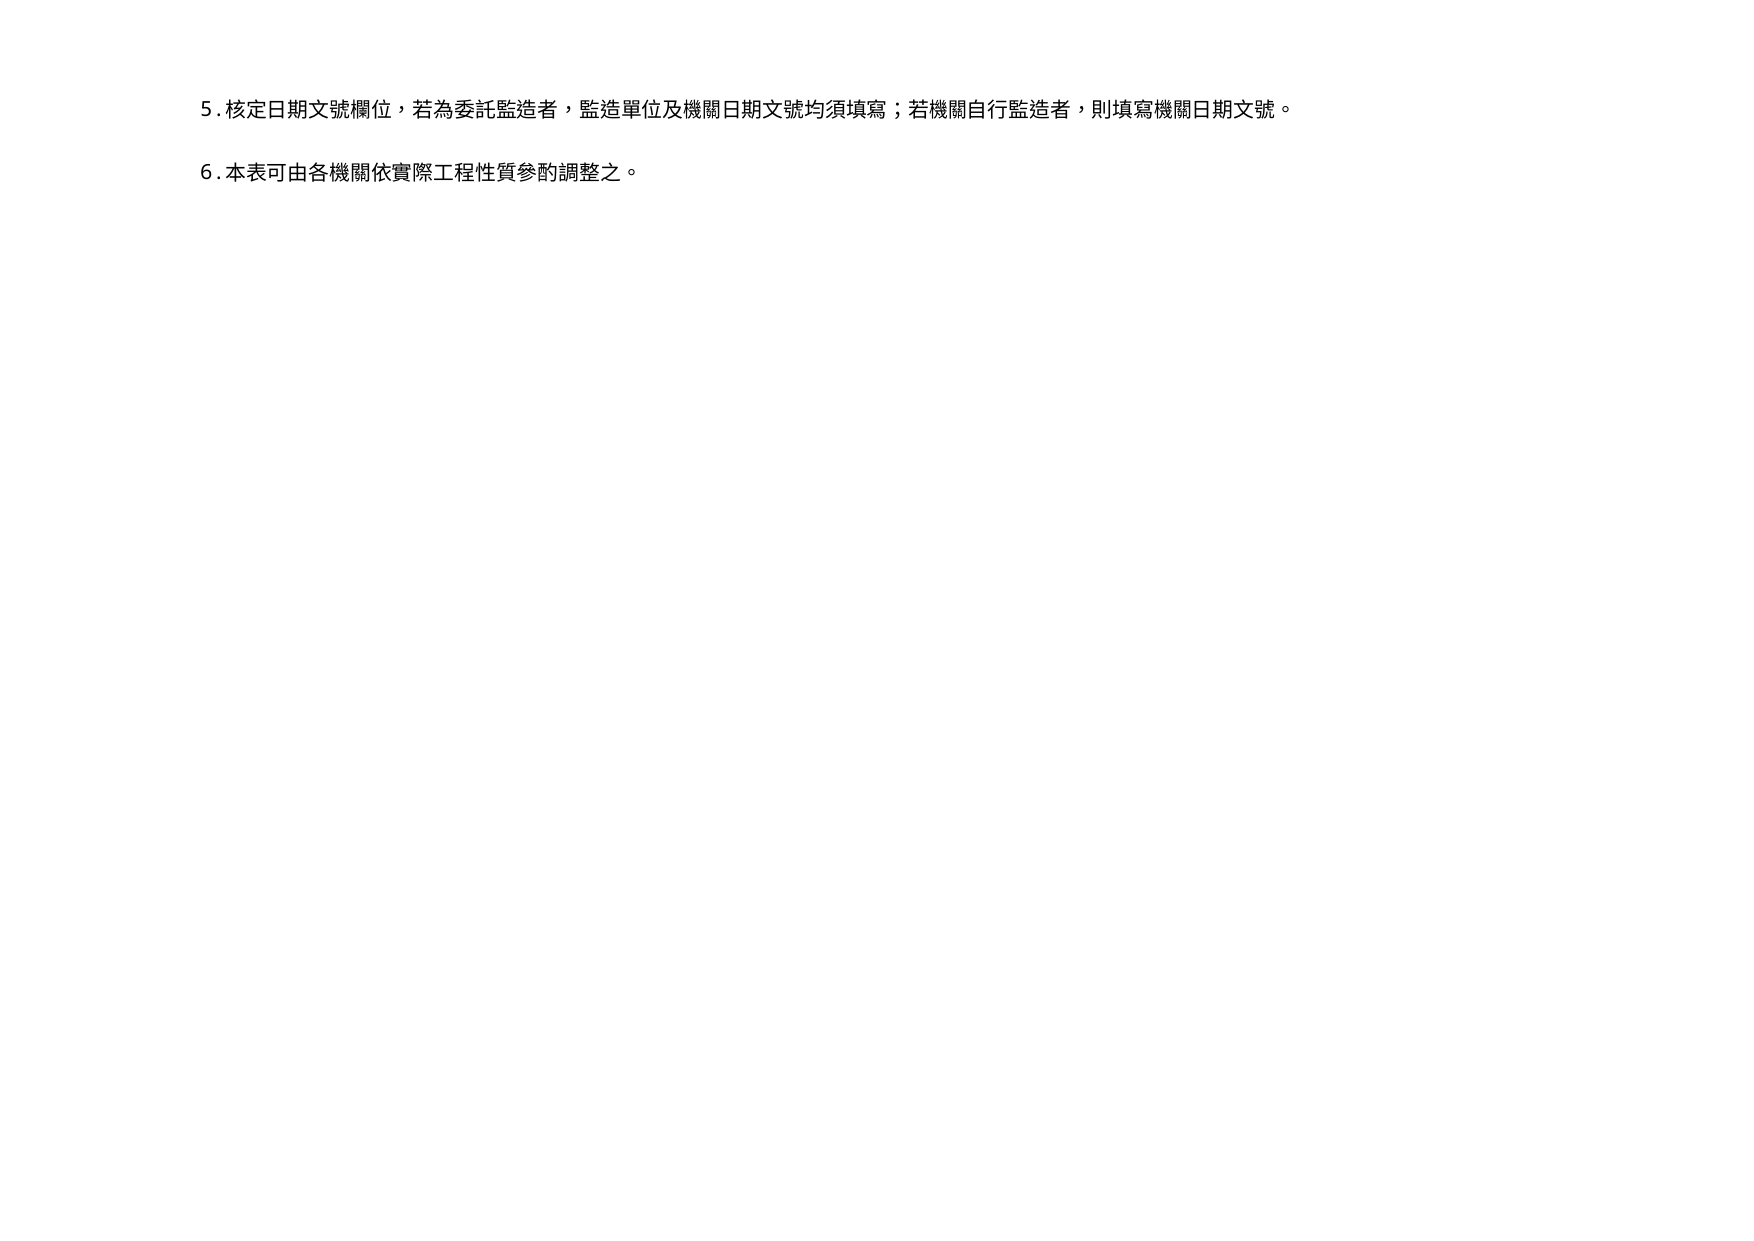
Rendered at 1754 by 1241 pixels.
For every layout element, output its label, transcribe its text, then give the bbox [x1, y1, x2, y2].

text 6.本表可由各機關依實際工程性質參酌調整之。 [150, 129, 1636, 192]
text 5.核定日期文號欄位，若為委託監造者，監造單位及機關日期文號均須填寫；若機關自行監造者，則填寫機關日期文號。 [150, 67, 1636, 129]
